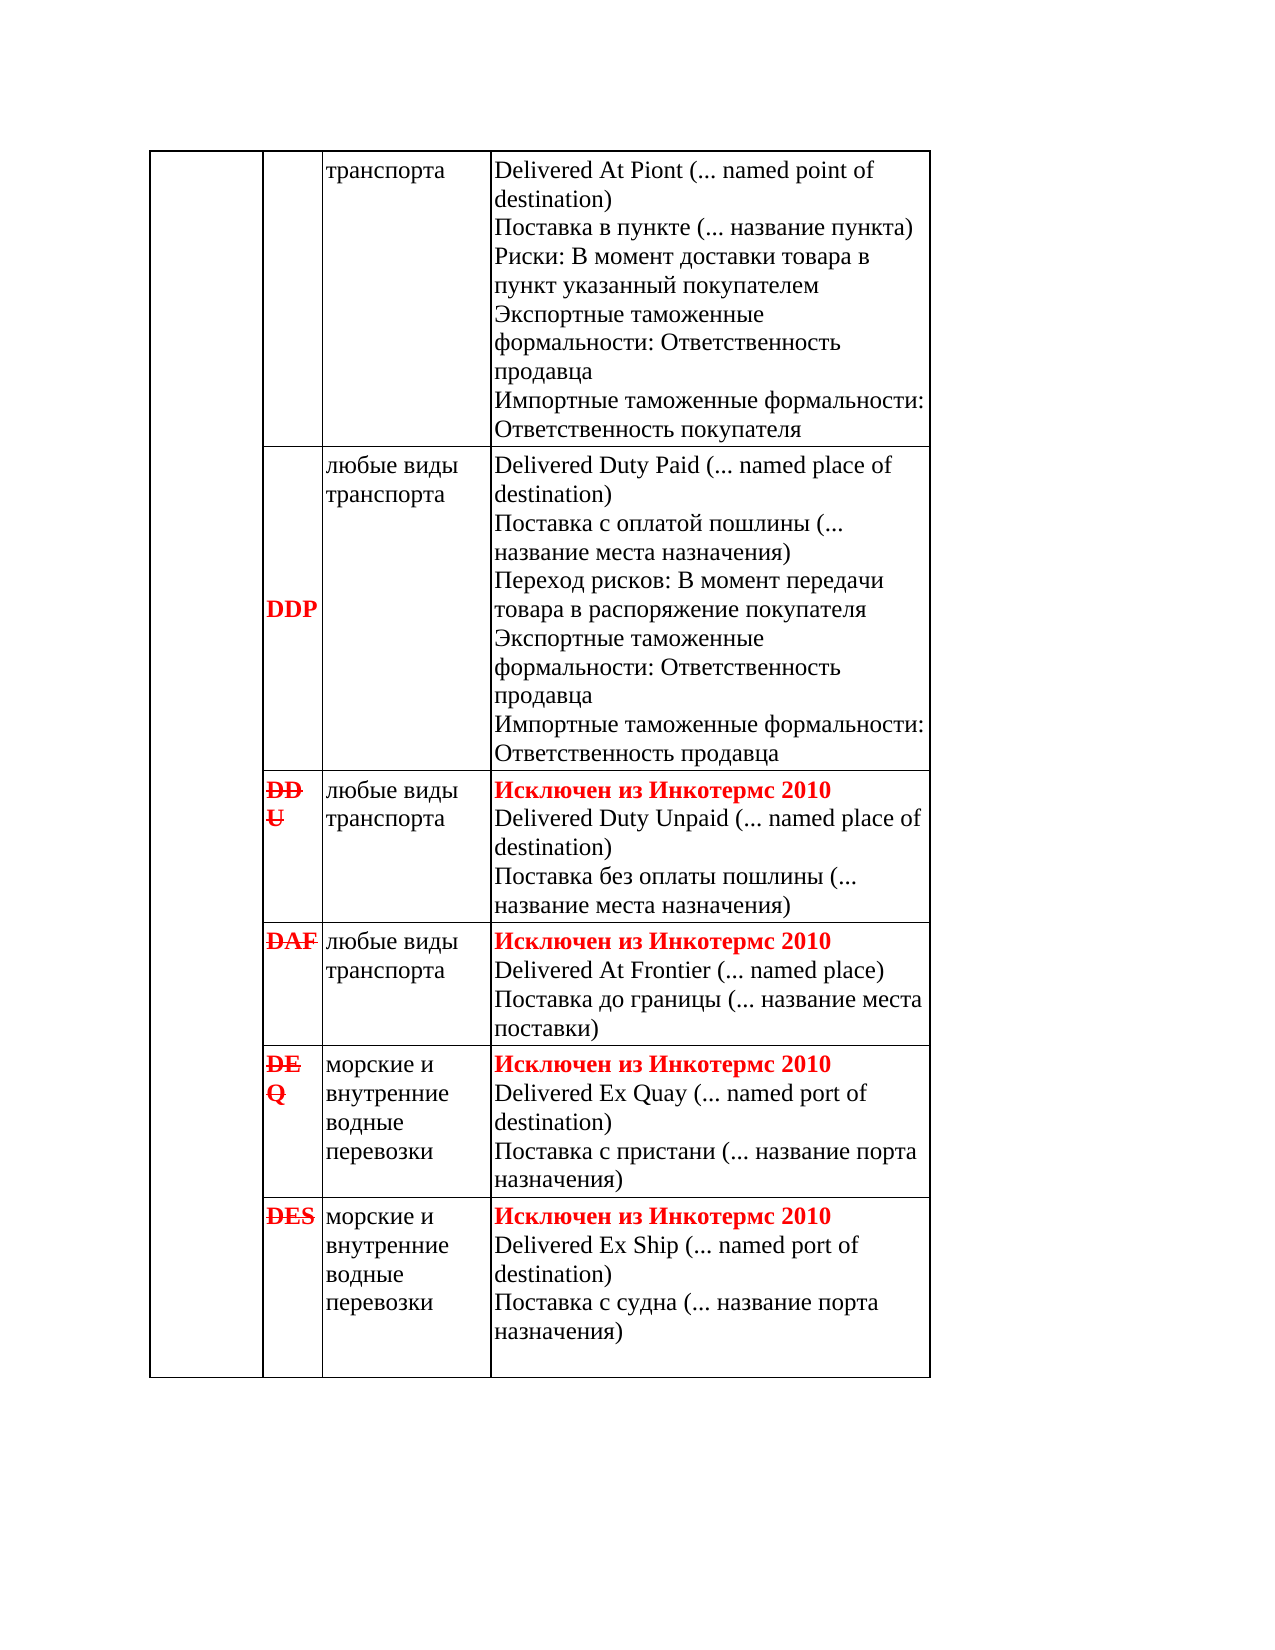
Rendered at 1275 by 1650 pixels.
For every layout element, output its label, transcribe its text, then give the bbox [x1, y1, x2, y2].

table_cell Исключен из Инкотермс 2010 Delivered Ex Ship (... named port of destination) Поставка с судна (... название порта назначения) [492, 1198, 929, 1377]
table_cell [264, 152, 322, 446]
table_cell DEQ [264, 1046, 322, 1196]
table_cell морские и внутренние водные перевозки [323, 1046, 490, 1196]
table_cell Delivered At Piont (... named point of destination) Поставка в пункте (... название пункта) Риски: В момент доставки товара в пункт указанный покупателем Экспортные таможенные формальности: Ответственность продавца Импортные таможенные формальности: Ответственность покупателя [492, 152, 929, 446]
table_cell любые виды транспорта [323, 923, 490, 1044]
table_cell любые виды транспорта [323, 771, 490, 922]
table_cell Исключен из Инкотермс 2010 Delivered Ex Quay (... named port of destination) Поставка с пристани (... название порта назначения) [492, 1046, 929, 1196]
table_cell любые виды транспорта [323, 447, 490, 770]
table_cell DAF [264, 923, 322, 1044]
table_cell Исключен из Инкотермс 2010 Delivered At Frontier (... named place) Поставка до границы (... название места поставки) [492, 923, 929, 1044]
table_cell транспорта [323, 152, 490, 446]
table_cell морские и внутренние водные перевозки [323, 1198, 490, 1377]
table_cell DES [264, 1198, 322, 1377]
table_cell Исключен из Инкотермс 2010 Delivered Duty Unpaid (... named place of destination) Поставка без оплаты пошлины (... название места назначения) [492, 771, 929, 922]
table_cell Delivered Duty Paid (... named place of destination) Поставка с оплатой пошлины (... название места назначения) Переход рисков: В момент передачи товара в распоряжение покупателя Экспортные таможенные формальности: Ответственность продавца Импортные таможенные формальности: Ответственность продавца [492, 447, 929, 770]
table_cell DDP [264, 447, 322, 770]
table_cell DDU [264, 771, 322, 922]
table_cell [151, 152, 262, 1377]
